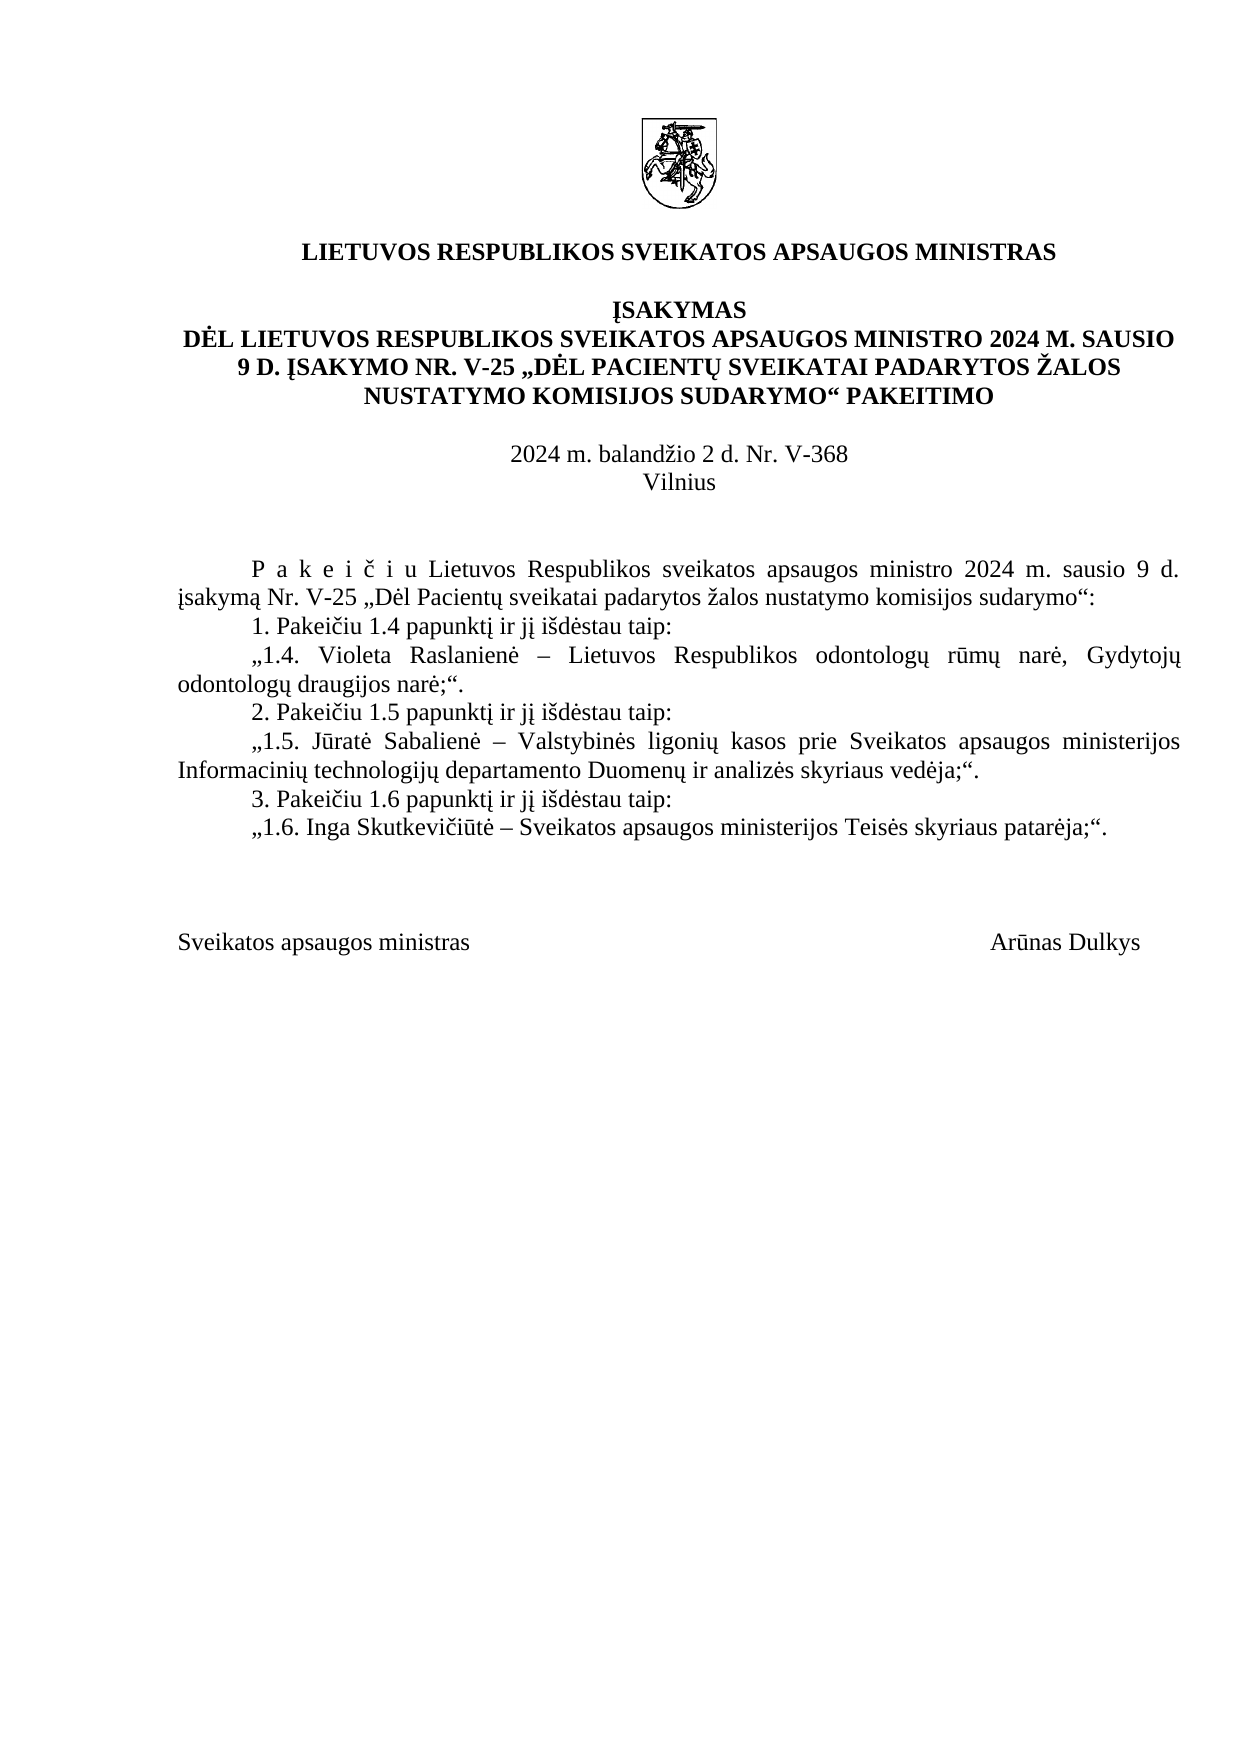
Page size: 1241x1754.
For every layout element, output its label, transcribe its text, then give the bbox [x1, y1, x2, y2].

text 3. Pakeičiu 1.6 papunktį ir jį išdėstau taip: [177, 784, 1181, 812]
text Sveikatos apsaugos ministras Arūnas Dulkys [177, 927, 1181, 956]
text 2024 m. balandžio 2 d. Nr. V-368 [177, 439, 1181, 467]
text P a k e i č i u Lietuvos Respublikos sveikatos apsaugos ministro 2024 m. sausio 9 d. įsakymą Nr. V-25 „Dėl Pacientų sveikatai padarytos žalos nustatymo komisijos sudarymo“: [177, 554, 1181, 611]
text 2. Pakeičiu 1.5 papunktį ir jį išdėstau taip: [177, 697, 1181, 726]
text Vilnius [177, 467, 1181, 496]
text „1.6. Inga Skutkevičiūtė – Sveikatos apsaugos ministerijos Teisės skyriaus patarėja;“. [177, 812, 1181, 841]
text ĮSAKYMAS [177, 295, 1181, 324]
text 1. Pakeičiu 1.4 papunktį ir jį išdėstau taip: [177, 611, 1181, 640]
text „1.4. Violeta Raslanienė – Lietuvos Respublikos odontologų rūmų narė, Gydytojų odontologų draugijos narė;“. [177, 640, 1181, 697]
text LIETUVOS RESPUBLIKOS SVEIKATOS APSAUGOS MINISTRAS [177, 237, 1181, 266]
text DĖL LIETUVOS RESPUBLIKOS SVEIKATOS APSAUGOS MINISTRO 2024 M. SAUSIO 9 D. ĮSAKYMO NR. V-25 „DĖL PACIENTŲ SVEIKATAI PADARYTOS ŽALOS NUSTATYMO KOMISIJOS SUDARYMO“ PAKEITIMO [177, 324, 1181, 410]
text „1.5. Jūratė Sabalienė – Valstybinės ligonių kasos prie Sveikatos apsaugos ministerijos Informacinių technologijų departamento Duomenų ir analizės skyriaus vedėja;“. [177, 726, 1181, 784]
